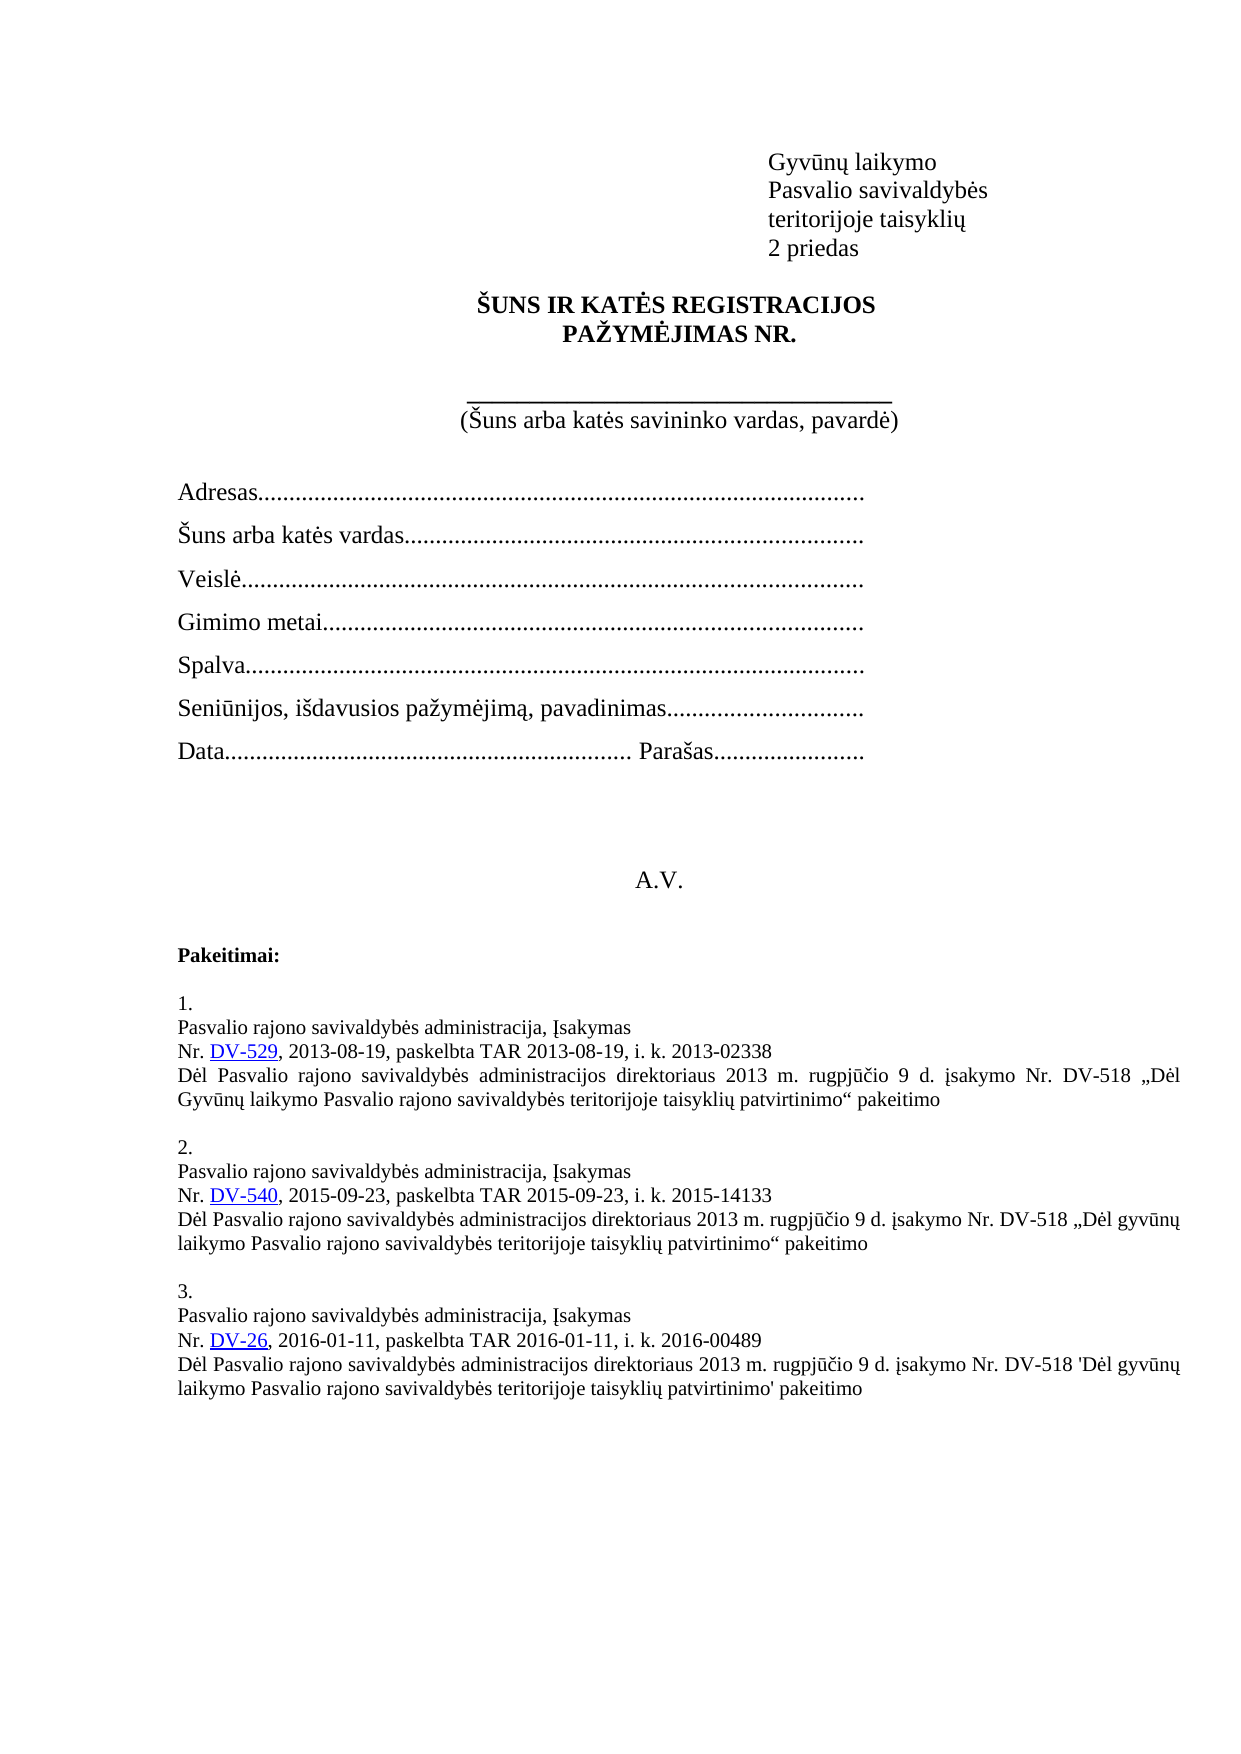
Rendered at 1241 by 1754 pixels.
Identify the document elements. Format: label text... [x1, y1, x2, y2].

text Pasvalio rajono savivaldybės administracija, Įsakymas [177, 1159, 1181, 1183]
text Veislė [177, 564, 1181, 592]
text 1. [177, 991, 1181, 1015]
text Pasvalio rajono savivaldybės administracija, Įsakymas [177, 1303, 1181, 1327]
text Šuns arba katės vardas [177, 521, 1181, 549]
text Data Parašas [177, 736, 1181, 765]
text Dėl Pasvalio rajono savivaldybės administracijos direktoriaus 2013 m. rugpjūčio 9 d. įsakymo Nr. DV-518 „Dėl Gyvūnų laikymo Pasvalio rajono savivaldybės teritorijoje taisyklių patvirtinimo“ pakeitimo [177, 1063, 1181, 1111]
text Nr. DV-540, 2015-09-23, paskelbta TAR 2015-09-23, i. k. 2015-14133 [177, 1183, 1181, 1207]
text Spalva [177, 650, 1181, 679]
text Seniūnijos, išdavusios pažymėjimą, pavadinimas [177, 693, 1181, 722]
text Dėl Pasvalio rajono savivaldybės administracijos direktoriaus 2013 m. rugpjūčio 9 d. įsakymo Nr. DV-518 'Dėl gyvūnų laikymo Pasvalio rajono savivaldybės teritorijoje taisyklių patvirtinimo' pakeitimo [177, 1352, 1181, 1400]
text A.V. [177, 866, 1181, 894]
text Dėl Pasvalio rajono savivaldybės administracijos direktoriaus 2013 m. rugpjūčio 9 d. įsakymo Nr. DV-518 „Dėl gyvūnų laikymo Pasvalio rajono savivaldybės teritorijoje taisyklių patvirtinimo“ pakeitimo [177, 1207, 1181, 1255]
text Pasvalio savivaldybės [177, 176, 1181, 204]
text PAŽYMĖJIMAS NR. [177, 319, 1181, 348]
text 3. [177, 1279, 1181, 1303]
text (Šuns arba katės savininko vardas, pavardė) [177, 406, 1181, 434]
text ŠUNS IR KATĖS REGISTRACIJOS [177, 291, 1181, 319]
text teritorijoje taisyklių [177, 204, 1181, 233]
text Adresas [177, 477, 1181, 506]
text Pakeitimai: [177, 942, 1181, 967]
text __________________________________ [177, 377, 1181, 406]
text Nr. DV-26, 2016-01-11, paskelbta TAR 2016-01-11, i. k. 2016-00489 [177, 1327, 1181, 1352]
text Nr. DV-529, 2013-08-19, paskelbta TAR 2013-08-19, i. k. 2013-02338 [177, 1039, 1181, 1063]
text Pasvalio rajono savivaldybės administracija, Įsakymas [177, 1015, 1181, 1039]
text Gimimo metai [177, 607, 1181, 636]
text 2 priedas [177, 233, 1181, 262]
text Gyvūnų laikymo [177, 147, 1181, 176]
text 2. [177, 1135, 1181, 1159]
